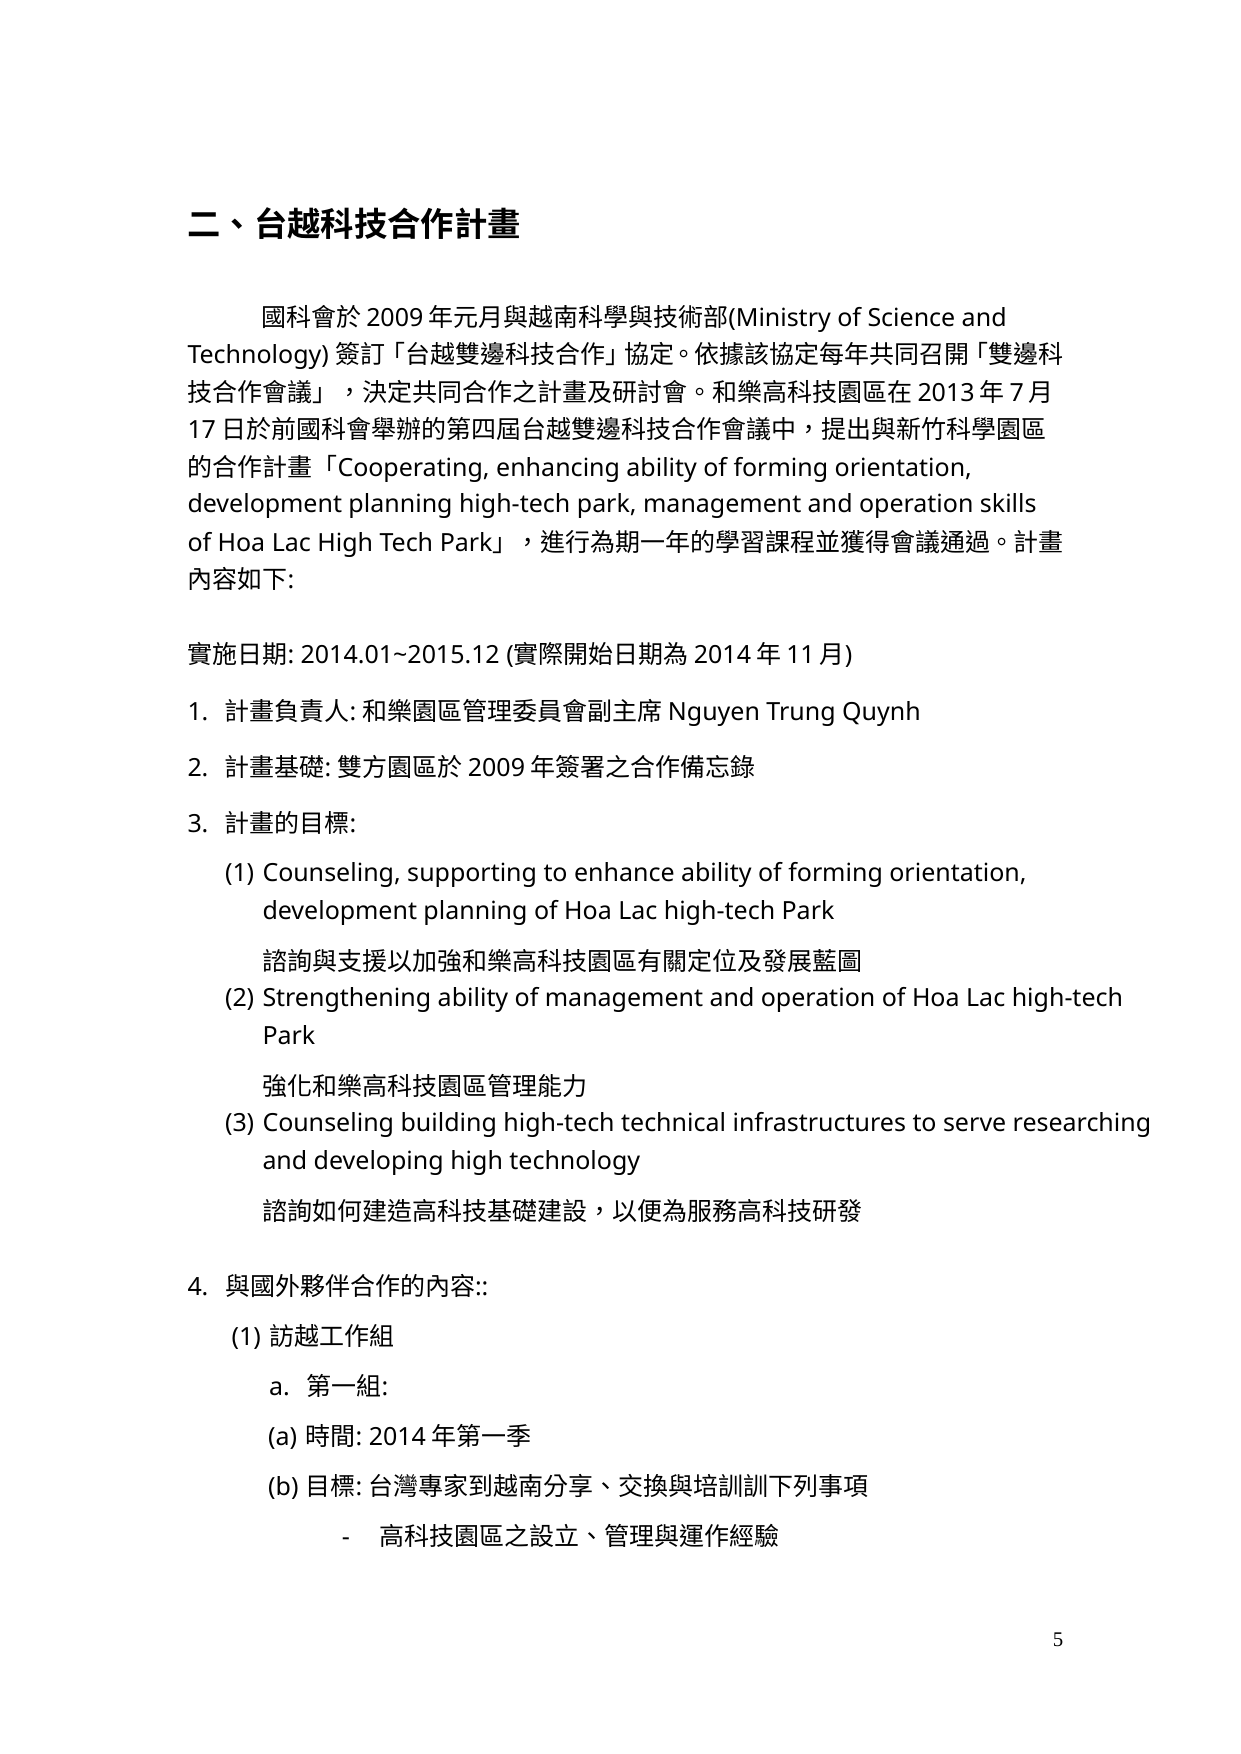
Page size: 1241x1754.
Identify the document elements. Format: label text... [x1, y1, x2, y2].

text 強化和樂高科技園區管理能力 [262, 1066, 1166, 1103]
text 諮詢與支援以加強和樂高科技園區有關定位及發展藍圖 [262, 941, 1166, 978]
text 實施日期: 2014.01~2015.12 (實際開始日期為2014年11月) [187, 634, 1063, 672]
list 第一組: [269, 1366, 1166, 1403]
list 時間: 2014年第一季 [268, 1416, 1166, 1453]
list 與國外夥伴合作的內容:: [187, 1266, 1166, 1303]
list 計畫基礎: 雙方園區於2009年簽署之合作備忘錄 [187, 747, 1166, 784]
text 國科會於2009年元月與越南科學與技術部(Ministry of Science and Technology) 簽訂「台越雙邊科技合作」協定。依據該協定每年共同召開「雙邊科技合作會議」，決定共同合作之計畫及研討會。和樂高科技園區在2013年7月17日於前國科會舉辦的第四屆台越雙邊科技合作會議中，提出與新竹科學園區的合作計畫「Cooperating, enhancing ability of forming orientation, development planning high-tech park, management and operation skills of Hoa Lac High Tech Park」，進行為期一年的學習課程並獲得會議通過。計畫內容如下: [187, 297, 1063, 597]
list 計畫負責人: 和樂園區管理委員會副主席Nguyen Trung Quynh [187, 691, 1166, 728]
text 諮詢如何建造高科技基礎建設，以便為服務高科技研發 [262, 1191, 1166, 1228]
text 二、台越科技合作計畫 [187, 184, 1063, 259]
list 訪越工作組 [231, 1316, 1166, 1353]
list Counseling, supporting to enhance ability of forming orientation, development planning of Hoa Lac high-tech Park [225, 853, 1166, 928]
list 目標: 台灣專家到越南分享、交換與培訓訓下列事項 [268, 1466, 1166, 1503]
list Counseling building high-tech technical infrastructures to serve researching and developing high technology [225, 1103, 1166, 1178]
list Strengthening ability of management and operation of Hoa Lac high-tech Park [225, 978, 1166, 1053]
list 計畫的目標: [187, 803, 1166, 841]
list 高科技園區之設立、管理與運作經驗 [342, 1516, 1166, 1553]
